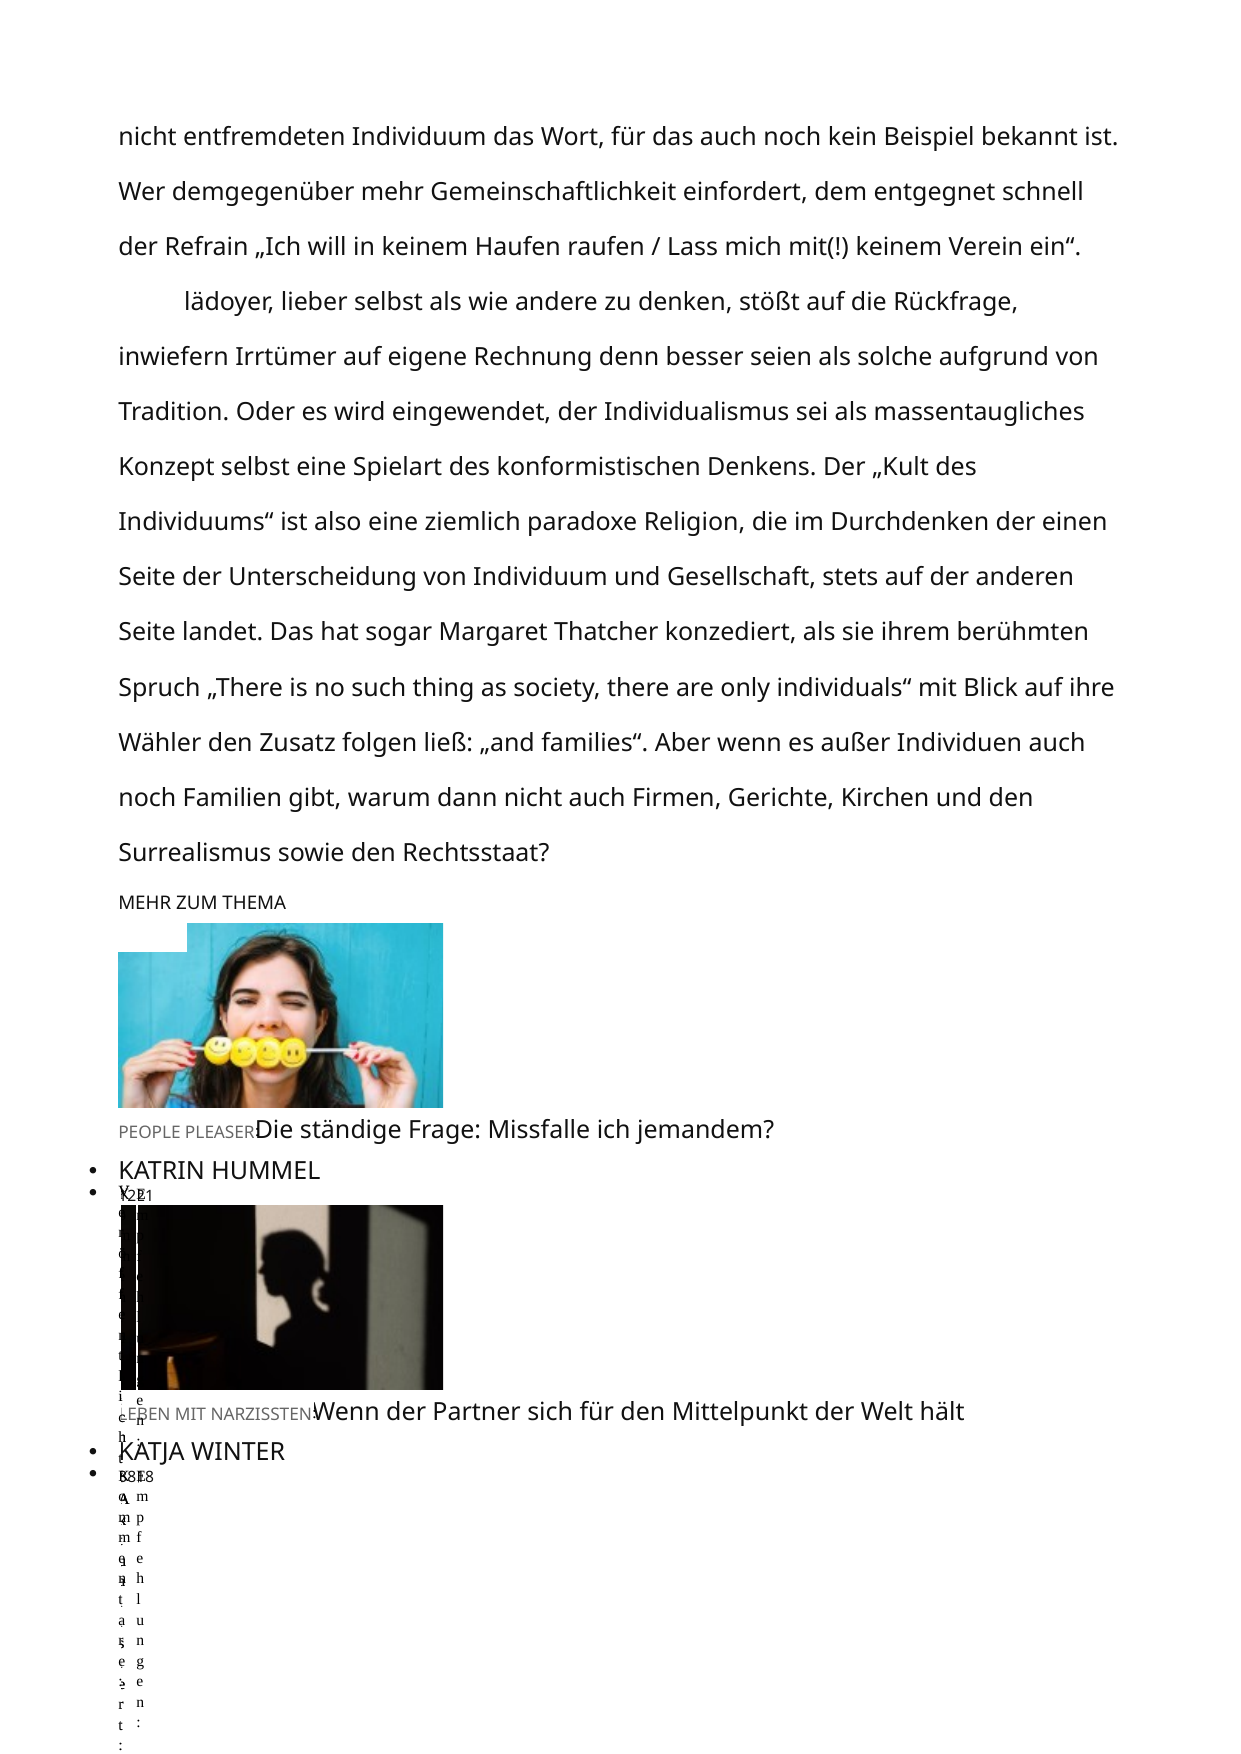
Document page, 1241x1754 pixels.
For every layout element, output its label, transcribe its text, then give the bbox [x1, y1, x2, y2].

picture [121, 1205, 136, 1390]
list KATJA WINTER [121, 1437, 1122, 1467]
list KATRIN HUMMEL [118, 1156, 1122, 1185]
text LEBEN MIT NARZISSTENWenn der Partner sich für den Mittelpunkt der Welt hält [138, 1393, 1122, 1428]
text Das Plädoyer, lieber selbst als wie andere zu denken, stößt auf die Rückfrage, inwiefern Irrtümer auf eigene Rechnung denn besser seien als solche aufgrund von Tradition. Oder es wird eingewendet, der Individualismus sei als massentaugliches Konzept selbst eine Spielart des konformistischen Denkens. Der „Kult des Individuums“ ist also eine ziemlich paradoxe Religion, die im Durchdenken der einen Seite der Unterscheidung von Individuum und Gesellschaft, stets auf der anderen Seite landet. Das hat sogar Margaret Thatcher konzediert, als sie ihrem berühmten Spruch „There is no such thing as society, there are only individuals“ mit Blick auf ihre Wähler den Zusatz folgen ließ: „and families“. Aber wenn es außer Individuen auch noch Familien gibt, warum dann nicht auch Firmen, Gerichte, Kirchen und den Surrealismus sowie den Rechtsstaat? [118, 283, 1122, 868]
list 1221 [121, 1185, 136, 1205]
picture [138, 1205, 444, 1390]
text PEOPLE PLEASERDie ständige Frage: Missfalle ich jemandem? [118, 1112, 1122, 1146]
list 1221 [138, 1185, 1122, 1205]
list 3818 [138, 1467, 1122, 1486]
list 3818 [121, 1467, 136, 1486]
text nicht entfremdeten Individuum das Wort, für das auch noch kein Beispiel bekannt ist. Wer demgegenüber mehr Gemeinschaftlichkeit einfordert, dem entgegnet schnell der Refrain „Ich will in keinem Haufen raufen / Lass mich mit(!) keinem Verein ein“. [118, 118, 1122, 262]
text MEHR ZUM THEMA [118, 889, 1122, 915]
picture [118, 923, 444, 1108]
